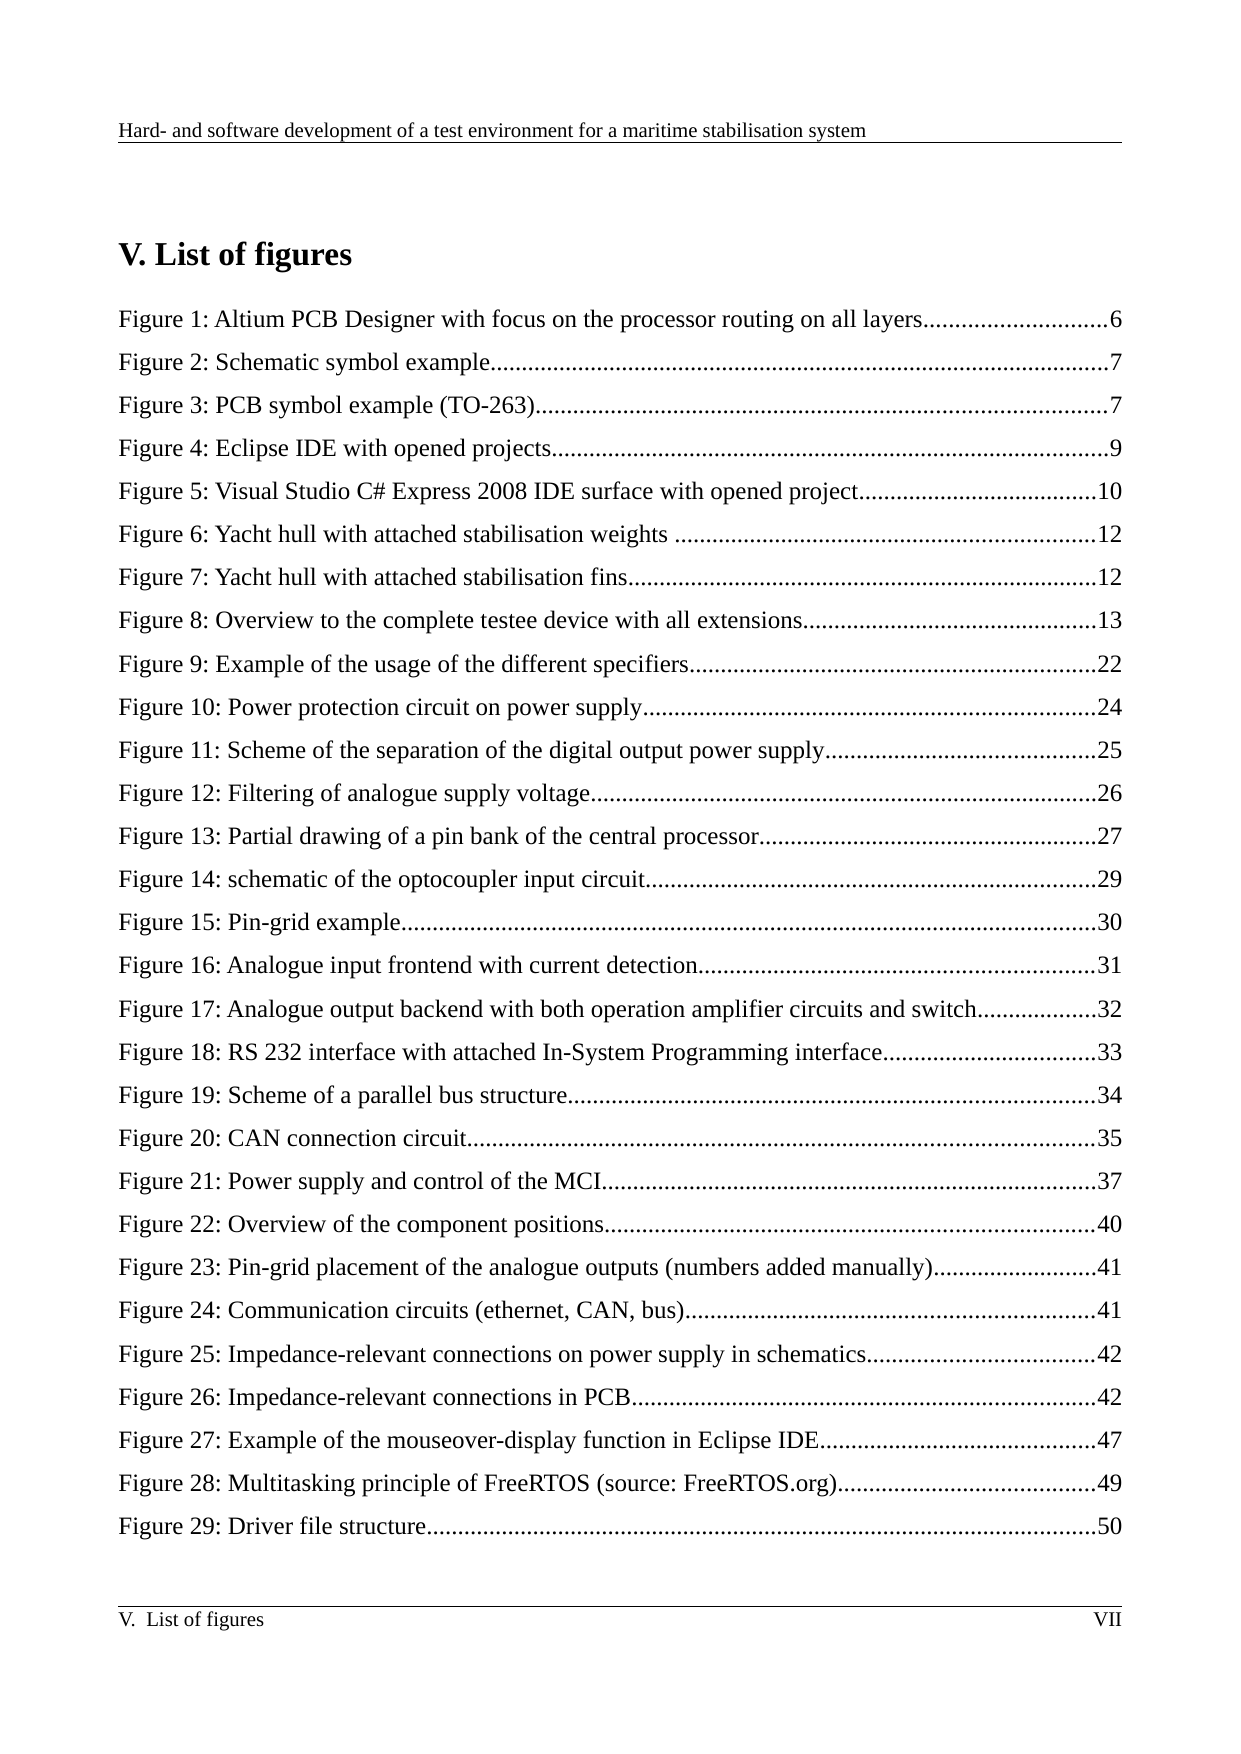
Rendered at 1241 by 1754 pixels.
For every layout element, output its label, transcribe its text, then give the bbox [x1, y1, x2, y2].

text Figure 5: Visual Studio C# Express 2008 IDE surface with opened project 10 [118, 476, 1122, 505]
text Figure 4: Eclipse IDE with opened projects 9 [118, 433, 1122, 462]
text Figure 19: Scheme of a parallel bus structure 34 [118, 1080, 1122, 1109]
text Figure 6: Yacht hull with attached stabilisation weights 12 [118, 519, 1122, 548]
text Figure 2: Schematic symbol example 7 [118, 347, 1122, 376]
text Figure 11: Scheme of the separation of the digital output power supply 25 [118, 735, 1122, 764]
text Figure 15: Pin-grid example 30 [118, 907, 1122, 936]
text Figure 25: Impedance-relevant connections on power supply in schematics 42 [118, 1339, 1122, 1367]
text Figure 21: Power supply and control of the MCI 37 [118, 1166, 1122, 1195]
text Figure 13: Partial drawing of a pin bank of the central processor 27 [118, 821, 1122, 850]
text Figure 1: Altium PCB Designer with focus on the processor routing on all layers 6 [118, 304, 1122, 332]
text Figure 27: Example of the mouseover-display function in Eclipse IDE 47 [118, 1425, 1122, 1454]
text Figure 22: Overview of the component positions 40 [118, 1209, 1122, 1238]
text Figure 17: Analogue output backend with both operation amplifier circuits and switch 32 [118, 994, 1122, 1022]
text Figure 12: Filtering of analogue supply voltage 26 [118, 778, 1122, 807]
text Figure 20: CAN connection circuit 35 [118, 1123, 1122, 1152]
text Figure 7: Yacht hull with attached stabilisation fins 12 [118, 562, 1122, 591]
text Figure 23: Pin-grid placement of the analogue outputs (numbers added manually) 41 [118, 1252, 1122, 1281]
text Figure 8: Overview to the complete testee device with all extensions 13 [118, 606, 1122, 634]
text Figure 26: Impedance-relevant connections in PCB 42 [118, 1382, 1122, 1411]
text Figure 24: Communication circuits (ethernet, CAN, bus) 41 [118, 1296, 1122, 1324]
text Figure 3: PCB symbol example (TO-263) 7 [118, 390, 1122, 419]
text Figure 18: RS 232 interface with attached In-System Programming interface 33 [118, 1037, 1122, 1066]
text Figure 14: schematic of the optocoupler input circuit 29 [118, 864, 1122, 893]
text Figure 16: Analogue input frontend with current detection 31 [118, 951, 1122, 979]
subtitle List of figures [118, 234, 1122, 272]
text Figure 9: Example of the usage of the different specifiers 22 [118, 649, 1122, 677]
text Figure 29: Driver file structure 50 [118, 1511, 1122, 1540]
text Figure 28: Multitasking principle of FreeRTOS (source: FreeRTOS.org) 49 [118, 1468, 1122, 1497]
text Figure 10: Power protection circuit on power supply 24 [118, 692, 1122, 721]
